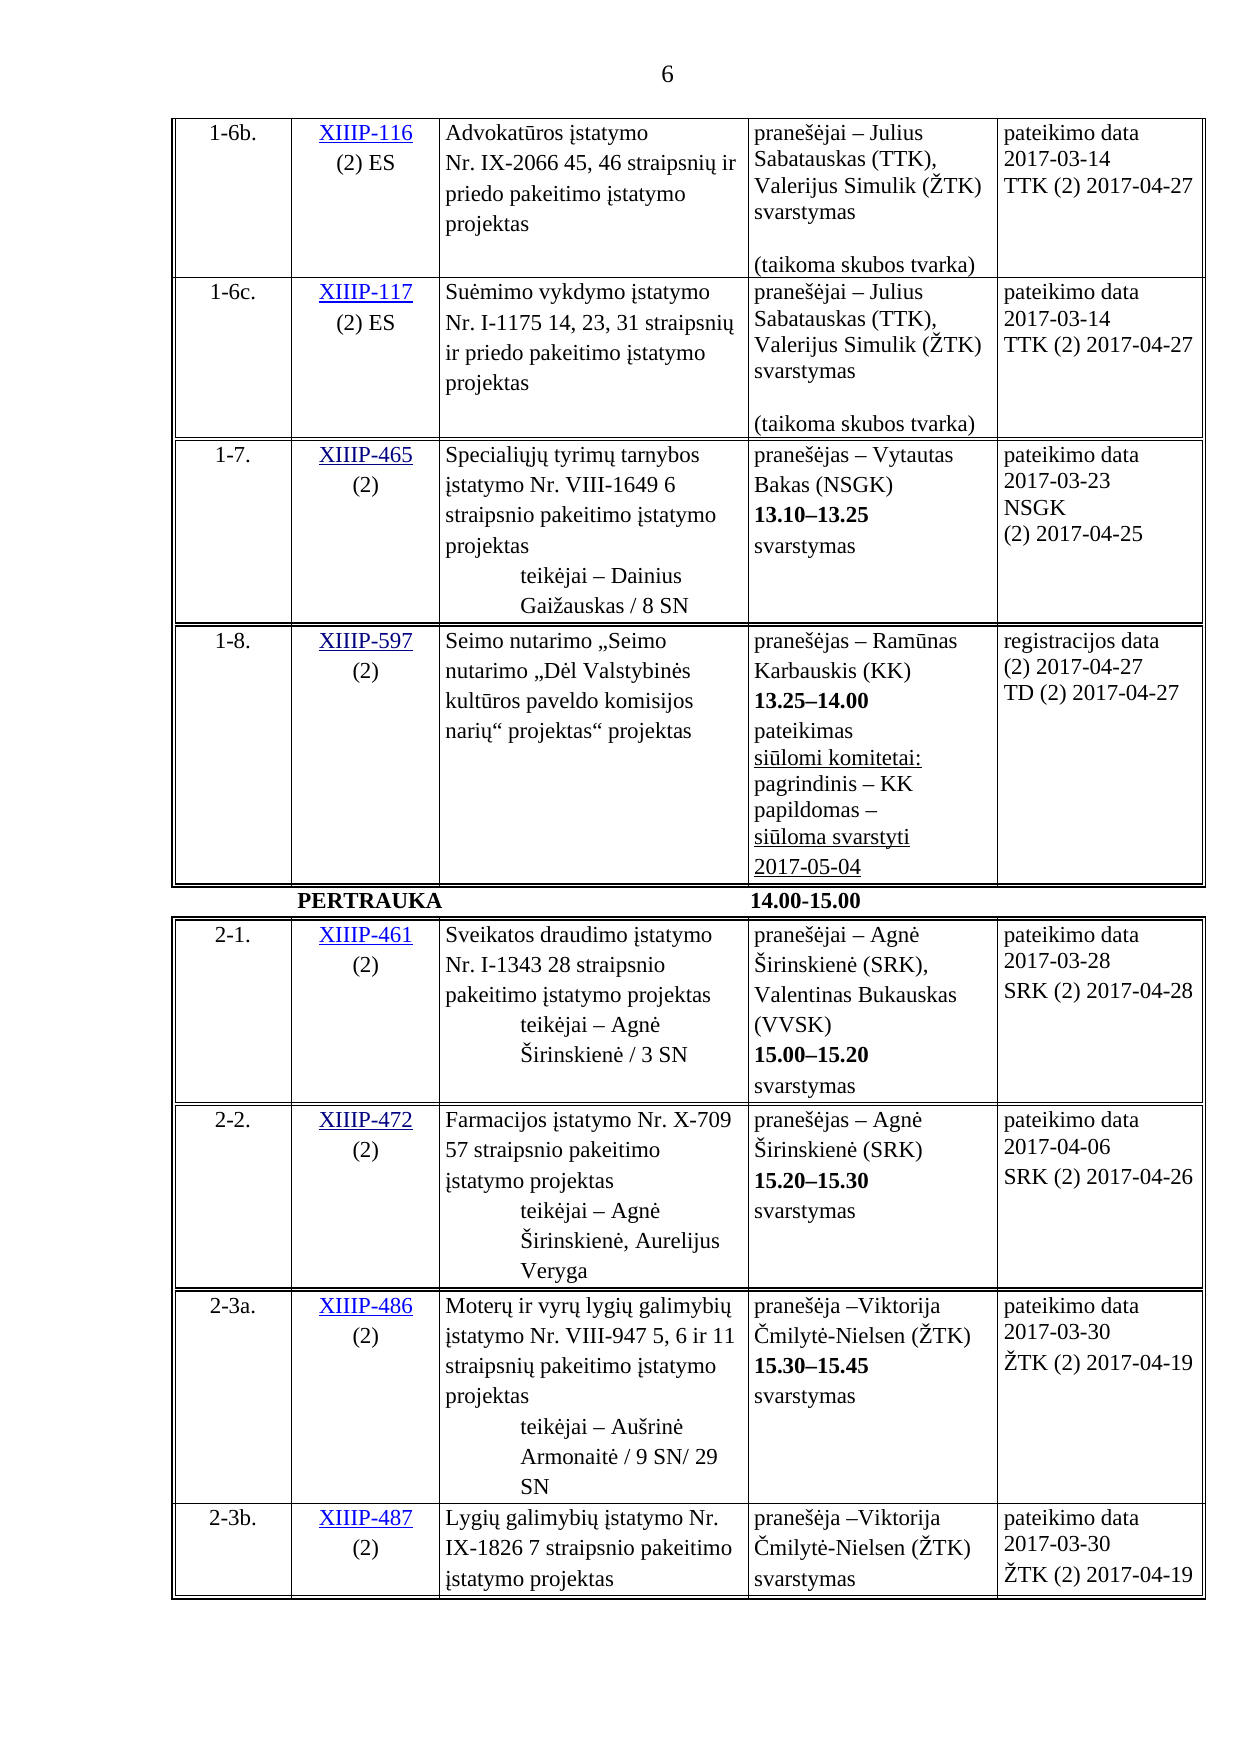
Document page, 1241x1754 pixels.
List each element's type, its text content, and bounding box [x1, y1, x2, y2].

table_cell XIIIP-486 (2) [292, 1292, 439, 1503]
table_cell pateikimo data 2017-04-06 SRK (2) 2017-04-26 [998, 1106, 1202, 1287]
table_cell pateikimo data 2017-03-30 ŽTK (2) 2017-04-19 [998, 1504, 1202, 1595]
table_cell registracijos data (2) 2017-04-27 TD (2) 2017-04-27 [998, 627, 1202, 883]
table_cell PERTRAUKA [171, 888, 721, 916]
table_cell pranešėja –Viktorija Čmilytė-Nielsen (ŽTK) 15.30–15.45 svarstymas [749, 1292, 997, 1503]
table_cell 2-1. [176, 921, 291, 1102]
table_cell pateikimo data 2017-03-14 TTK (2) 2017-04-27 [998, 278, 1202, 436]
table_cell pateikimo data 2017-03-23 NSGK (2) 2017-04-25 [998, 441, 1202, 622]
table_cell 1-7. [176, 441, 291, 622]
table_cell XIIIP-472 (2) [292, 1106, 439, 1287]
table_cell 1-6b. [176, 119, 291, 277]
table_cell 1-6c. [176, 278, 291, 436]
table_cell Specialiųjų tyrimų tarnybos įstatymo Nr. VIII-1649 6 straipsnio pakeitimo įstatymo projektas teikėjai – Dainius Gaižauskas / 8 SN [440, 441, 748, 622]
table_cell pranešėjai – Julius Sabatauskas (TTK), Valerijus Simulik (ŽTK) svarstymas (taikoma skubos tvarka) [749, 119, 997, 277]
table_cell 2-2. [176, 1106, 291, 1287]
table_cell Sveikatos draudimo įstatymo Nr. I-1343 28 straipsnio pakeitimo įstatymo projektas teikėjai – Agnė Širinskienė / 3 SN [440, 921, 748, 1102]
table_cell XIIIP-116 (2) ES [292, 119, 439, 277]
table_cell pateikimo data 2017-03-30 ŽTK (2) 2017-04-19 [998, 1292, 1202, 1503]
table_cell XIIIP-487 (2) [292, 1504, 439, 1595]
table_cell XIIIP-461 (2) [292, 921, 439, 1102]
table_cell 2-3b. [176, 1504, 291, 1595]
table_cell Advokatūros įstatymo Nr. IX-2066 45, 46 straipsnių ir priedo pakeitimo įstatymo projektas [440, 119, 748, 277]
table_cell XIIIP-465 (2) [292, 441, 439, 622]
table_cell 2-3a. [176, 1292, 291, 1503]
table_cell pranešėjas – Vytautas Bakas (NSGK) 13.10–13.25 svarstymas [749, 441, 997, 622]
table_cell pateikimo data 2017-03-28 SRK (2) 2017-04-28 [998, 921, 1202, 1102]
table_cell pateikimo data 2017-03-14 TTK (2) 2017-04-27 [998, 119, 1202, 277]
table_cell pranešėjas – Agnė Širinskienė (SRK) 15.20–15.30 svarstymas [749, 1106, 997, 1287]
table_cell XIIIP-117 (2) ES [292, 278, 439, 436]
table_cell Seimo nutarimo „Seimo nutarimo „Dėl Valstybinės kultūros paveldo komisijos narių“ projektas“ projektas [440, 627, 748, 883]
table_cell pranešėja –Viktorija Čmilytė-Nielsen (ŽTK) svarstymas [749, 1504, 997, 1595]
table_cell pranešėjas – Ramūnas Karbauskis (KK) 13.25–14.00 pateikimas siūlomi komitetai: pagrindinis – KK papildomas – siūloma svarstyti 2017-05-04 [749, 627, 997, 883]
table_cell Suėmimo vykdymo įstatymo Nr. I-1175 14, 23, 31 straipsnių ir priedo pakeitimo įstatymo projektas [440, 278, 748, 436]
table_cell Lygių galimybių įstatymo Nr. IX-1826 7 straipsnio pakeitimo įstatymo projektas [440, 1504, 748, 1595]
table_cell pranešėjai – Julius Sabatauskas (TTK), Valerijus Simulik (ŽTK) svarstymas (taikoma skubos tvarka) [749, 278, 997, 436]
table_cell pranešėjai – Agnė Širinskienė (SRK), Valentinas Bukauskas (VVSK) 15.00–15.20 svarstymas [749, 921, 997, 1102]
table_cell Farmacijos įstatymo Nr. X-709 57 straipsnio pakeitimo įstatymo projektas teikėjai – Agnė Širinskienė, Aurelijus Veryga [440, 1106, 748, 1287]
table_cell 14.00-15.00 [721, 888, 1160, 916]
table_cell 1-8. [176, 627, 291, 883]
table_cell [1160, 888, 1204, 916]
table_cell Moterų ir vyrų lygių galimybių įstatymo Nr. VIII-947 5, 6 ir 11 straipsnių pakeitimo įstatymo projektas teikėjai – Aušrinė Armonaitė / 9 SN/ 29 SN [440, 1292, 748, 1503]
table_cell XIIIP-597 (2) [292, 627, 439, 883]
